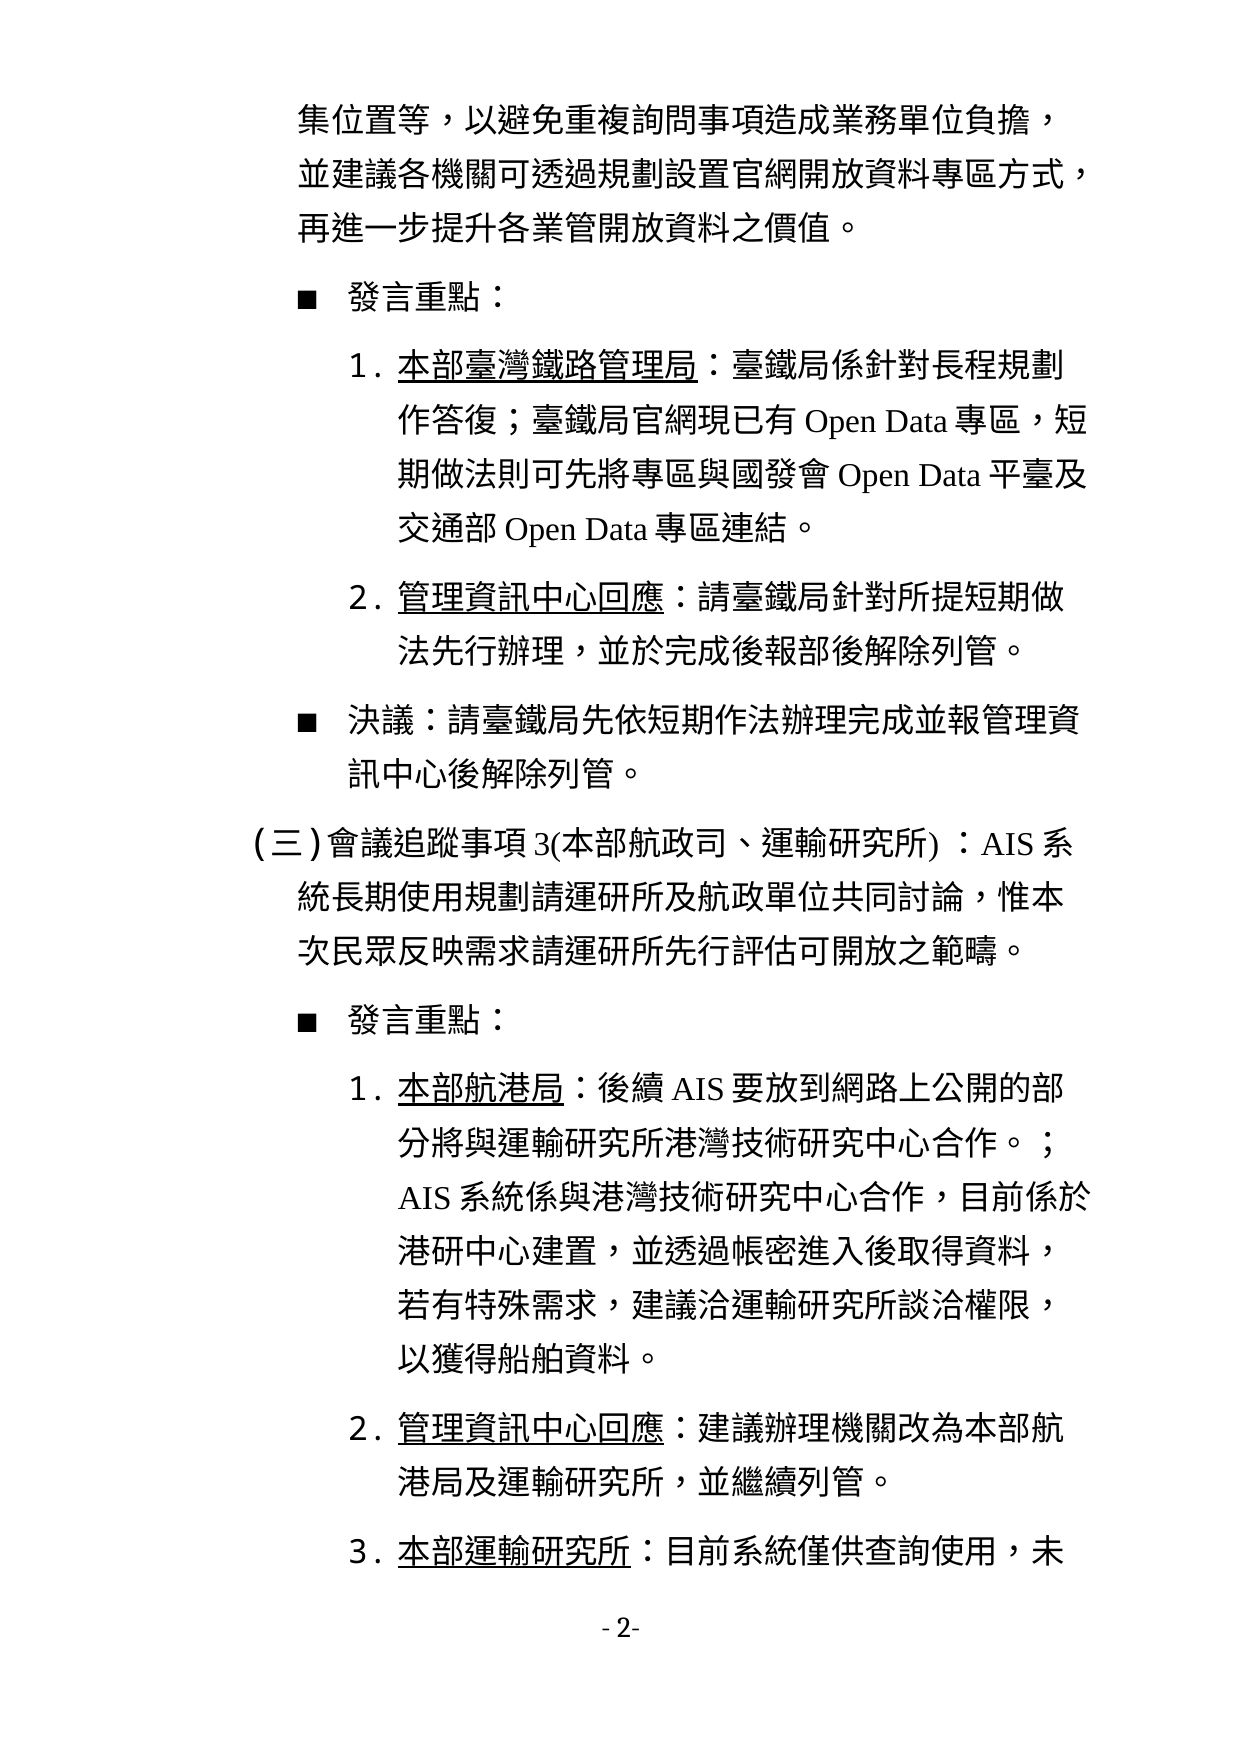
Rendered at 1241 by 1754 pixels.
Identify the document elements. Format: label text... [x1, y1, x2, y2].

list 管理資訊中心回應：建議辦理機關改為本部航港局及運輸研究所，並繼續列管。 [348, 1397, 1093, 1505]
list 本部臺灣鐵路管理局：臺鐵局係針對長程規劃作答復；臺鐵局官網現已有Open Data專區，短期做法則可先將專區與國發會Open Data平臺及交通部Open Data專區連結。 [348, 334, 1093, 551]
list 管理資訊中心回應：請臺鐵局針對所提短期做法先行辦理，並於完成後報部後解除列管。 [348, 566, 1093, 674]
list 會議追蹤事項3(本部航政司、運輸研究所) ：AIS系統長期使用規劃請運研所及航政單位共同討論，惟本次民眾反映需求請運研所先行評估可開放之範疇。 [248, 812, 1093, 974]
list 會議追蹤事項2(本部管理資訊中心及部屬各機關)：民眾需求詢問事項及意見交流，除回復於政府資料開放平臺外，請評估一併列於本部及各機關官網，讓外界能迅速了解過往討論過之相關問題、可對應之資料集位置等，以避免重複詢問事項造成業務單位負擔，並建議各機關可透過規劃設置官網開放資料專區方式，再進一步提升各業管開放資料之價值。 [248, 89, 1093, 251]
list 本部運輸研究所：目前系統僅供查詢使用，未有服務，若需使用資料需求僅可透過申請程序；未來將與航港局就資料使用面相作深入探討，若資料確有對外提供需求會朝向open API方向開放。 [348, 1520, 1093, 1574]
list 決議：請臺鐵局先依短期作法辦理完成並報管理資訊中心後解除列管。 [298, 689, 1093, 797]
list 發言重點： [298, 266, 1093, 320]
list 發言重點： [298, 989, 1093, 1043]
list 本部航港局：後續AIS要放到網路上公開的部分將與運輸研究所港灣技術研究中心合作。；AIS系統係與港灣技術研究中心合作，目前係於港研中心建置，並透過帳密進入後取得資料，若有特殊需求，建議洽運輸研究所談洽權限，以獲得船舶資料。 [348, 1057, 1093, 1382]
